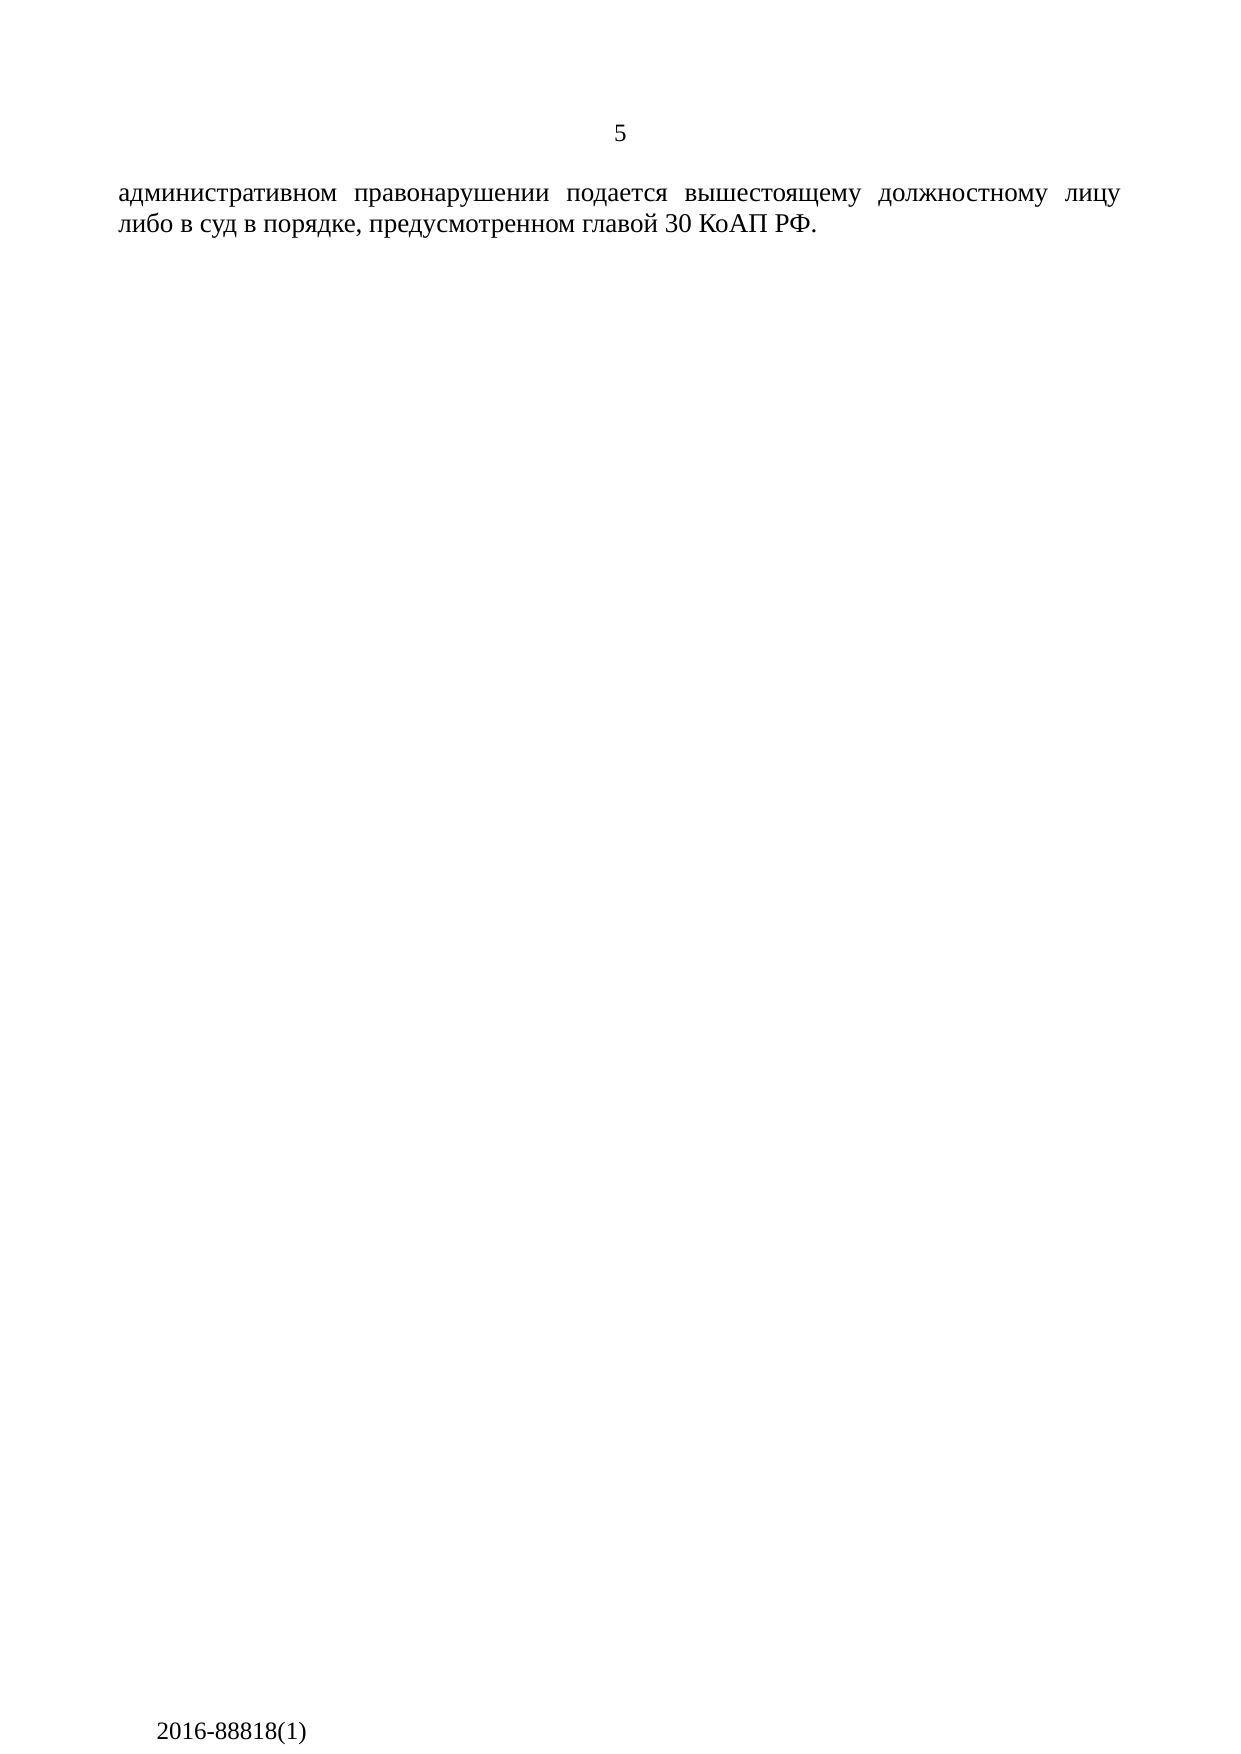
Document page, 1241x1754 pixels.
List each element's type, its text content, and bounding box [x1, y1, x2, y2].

text административном правонарушении подается вышестоящему должностному лицу либо в суд в порядке, предусмотренном главой 30 КоАП РФ. [118, 176, 1122, 239]
